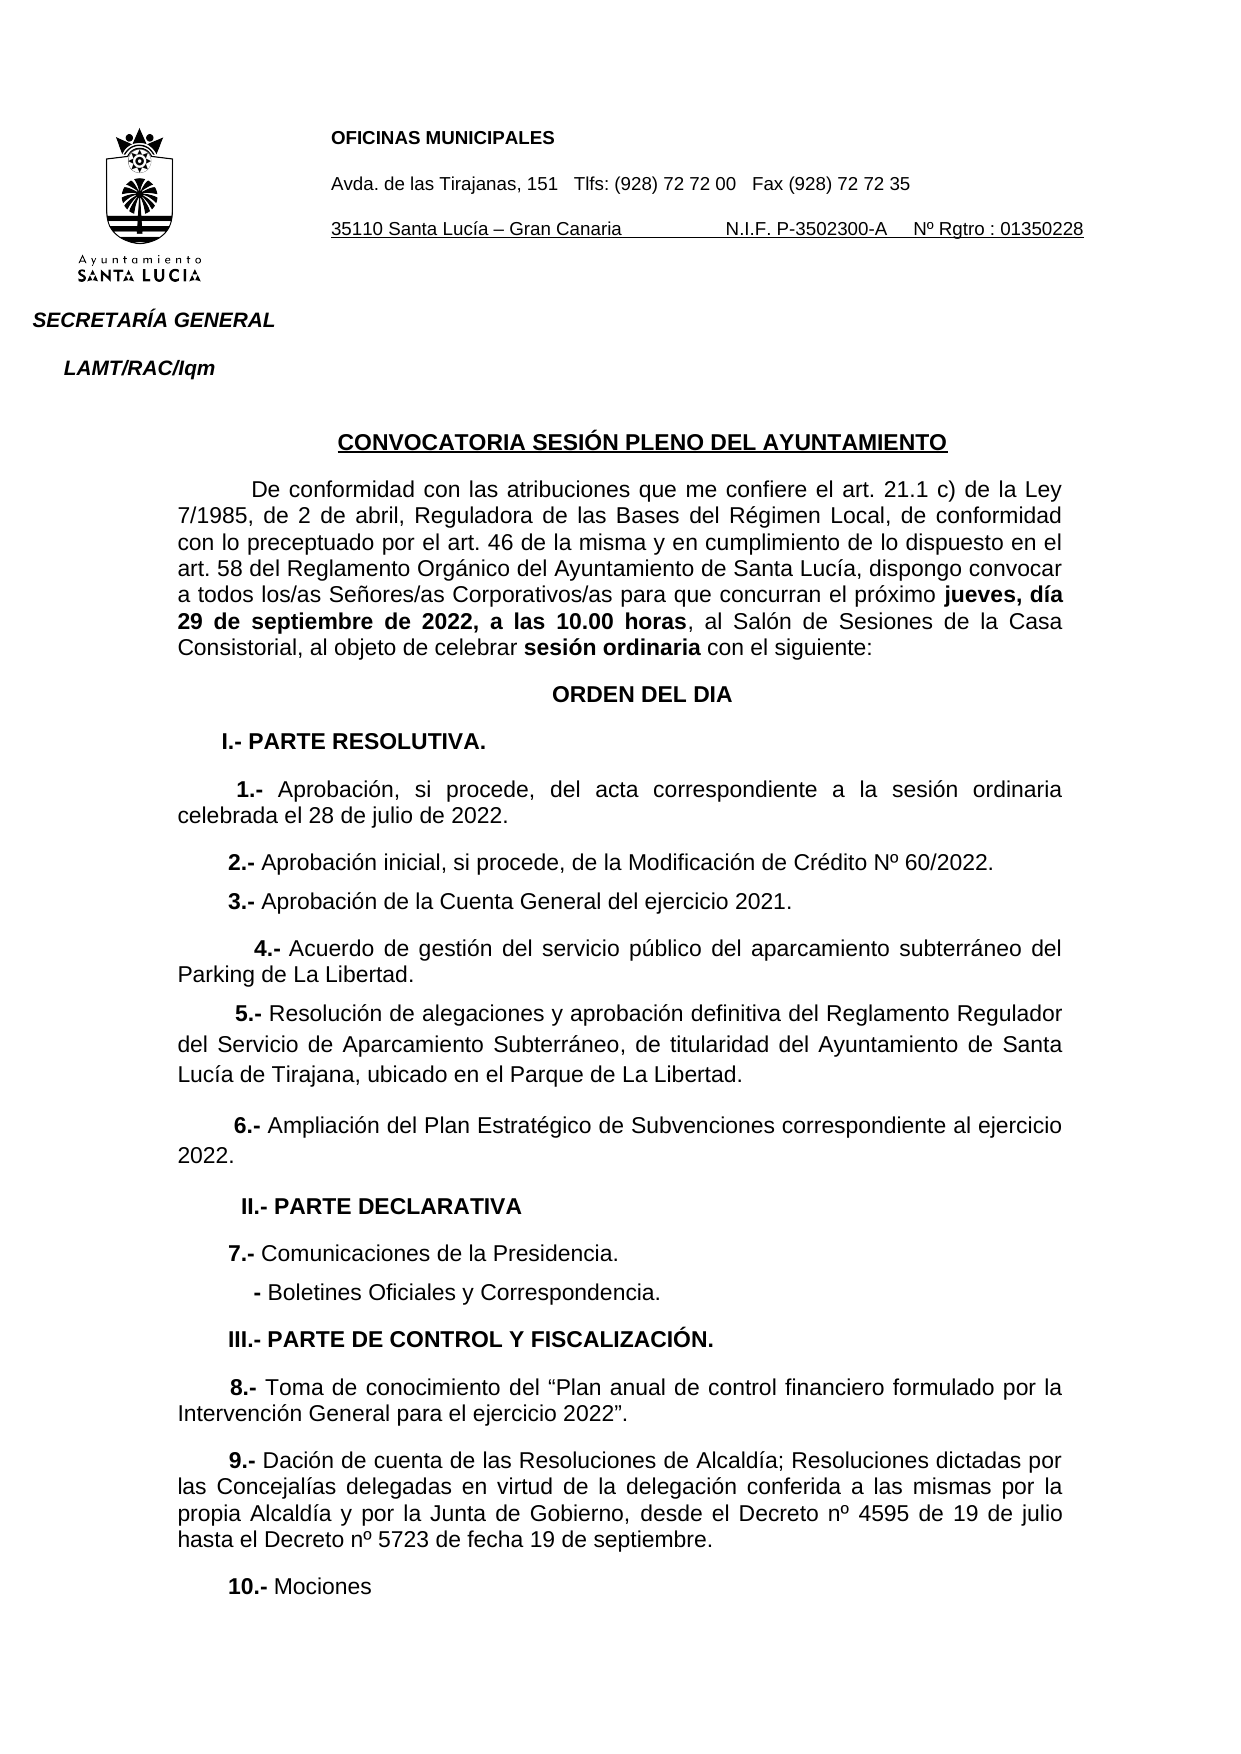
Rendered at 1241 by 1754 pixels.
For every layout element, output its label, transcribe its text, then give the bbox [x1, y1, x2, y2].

text 9.- Dación de cuenta de las Resoluciones de Alcaldía; Resoluciones dictadas por las Concejalías delegadas en virtud de la delegación conferida a las mismas por la propia Alcaldía y por la Junta de Gobierno, desde el Decreto nº 4595 de 19 de julio hasta el Decreto nº 5723 de fecha 19 de septiembre. [177, 1447, 1063, 1552]
text 1.- Aprobación, si procede, del acta correspondiente a la sesión ordinaria celebrada el 28 de julio de 2022. [177, 776, 1063, 828]
text 7.- Comunicaciones de la Presidencia. [177, 1240, 1063, 1267]
text I.- PARTE RESOLUTIVA. [177, 728, 1063, 755]
text 6.- Ampliación del Plan Estratégico de Subvenciones correspondiente al ejercicio 2022. [177, 1112, 1063, 1168]
text CONVOCATORIA SESIÓN PLENO DEL AYUNTAMIENTO [177, 429, 1063, 455]
text III.- PARTE DE CONTROL Y FISCALIZACIÓN. [177, 1326, 1063, 1353]
text 4.- Acuerdo de gestión del servicio público del aparcamiento subterráneo del Parking de La Libertad. [177, 935, 1063, 988]
text 3.- Aprobación de la Cuenta General del ejercicio 2021. [177, 888, 1063, 914]
text - Boletines Oficiales y Correspondencia. [177, 1279, 1063, 1305]
text De conformidad con las atribuciones que me confiere el art. 21.1 c) de la Ley 7/1985, de 2 de abril, Reguladora de las Bases del Régimen Local, de conformidad con lo preceptuado por el art. 46 de la misma y en cumplimiento de lo dispuesto en el art. 58 del Reglamento Orgánico del Ayuntamiento de Santa Lucía, dispongo convocar a todos los/as Señores/as Corporativos/as para que concurran el próximo jueves, día 29 de septiembre de 2022, a las 10.00 horas, al Salón de Sesiones de la Casa Consistorial, al objeto de celebrar sesión ordinaria con el siguiente: [177, 476, 1063, 660]
text II.- PARTE DECLARATIVA [177, 1193, 1063, 1219]
text 10.- Mociones [177, 1573, 1063, 1599]
text ORDEN DEL DIA [177, 681, 1063, 707]
text 8.- Toma de conocimiento del “Plan anual de control financiero formulado por la Intervención General para el ejercicio 2022”. [177, 1373, 1063, 1426]
text 5.- Resolución de alegaciones y aprobación definitiva del Reglamento Regulador del Servicio de Aparcamiento Subterráneo, de titularidad del Ayuntamiento de Santa Lucía de Tirajana, ubicado en el Parque de La Libertad. [177, 1000, 1063, 1087]
text 2.- Aprobación inicial, si procede, de la Modificación de Crédito Nº 60/2022. [177, 849, 1063, 875]
